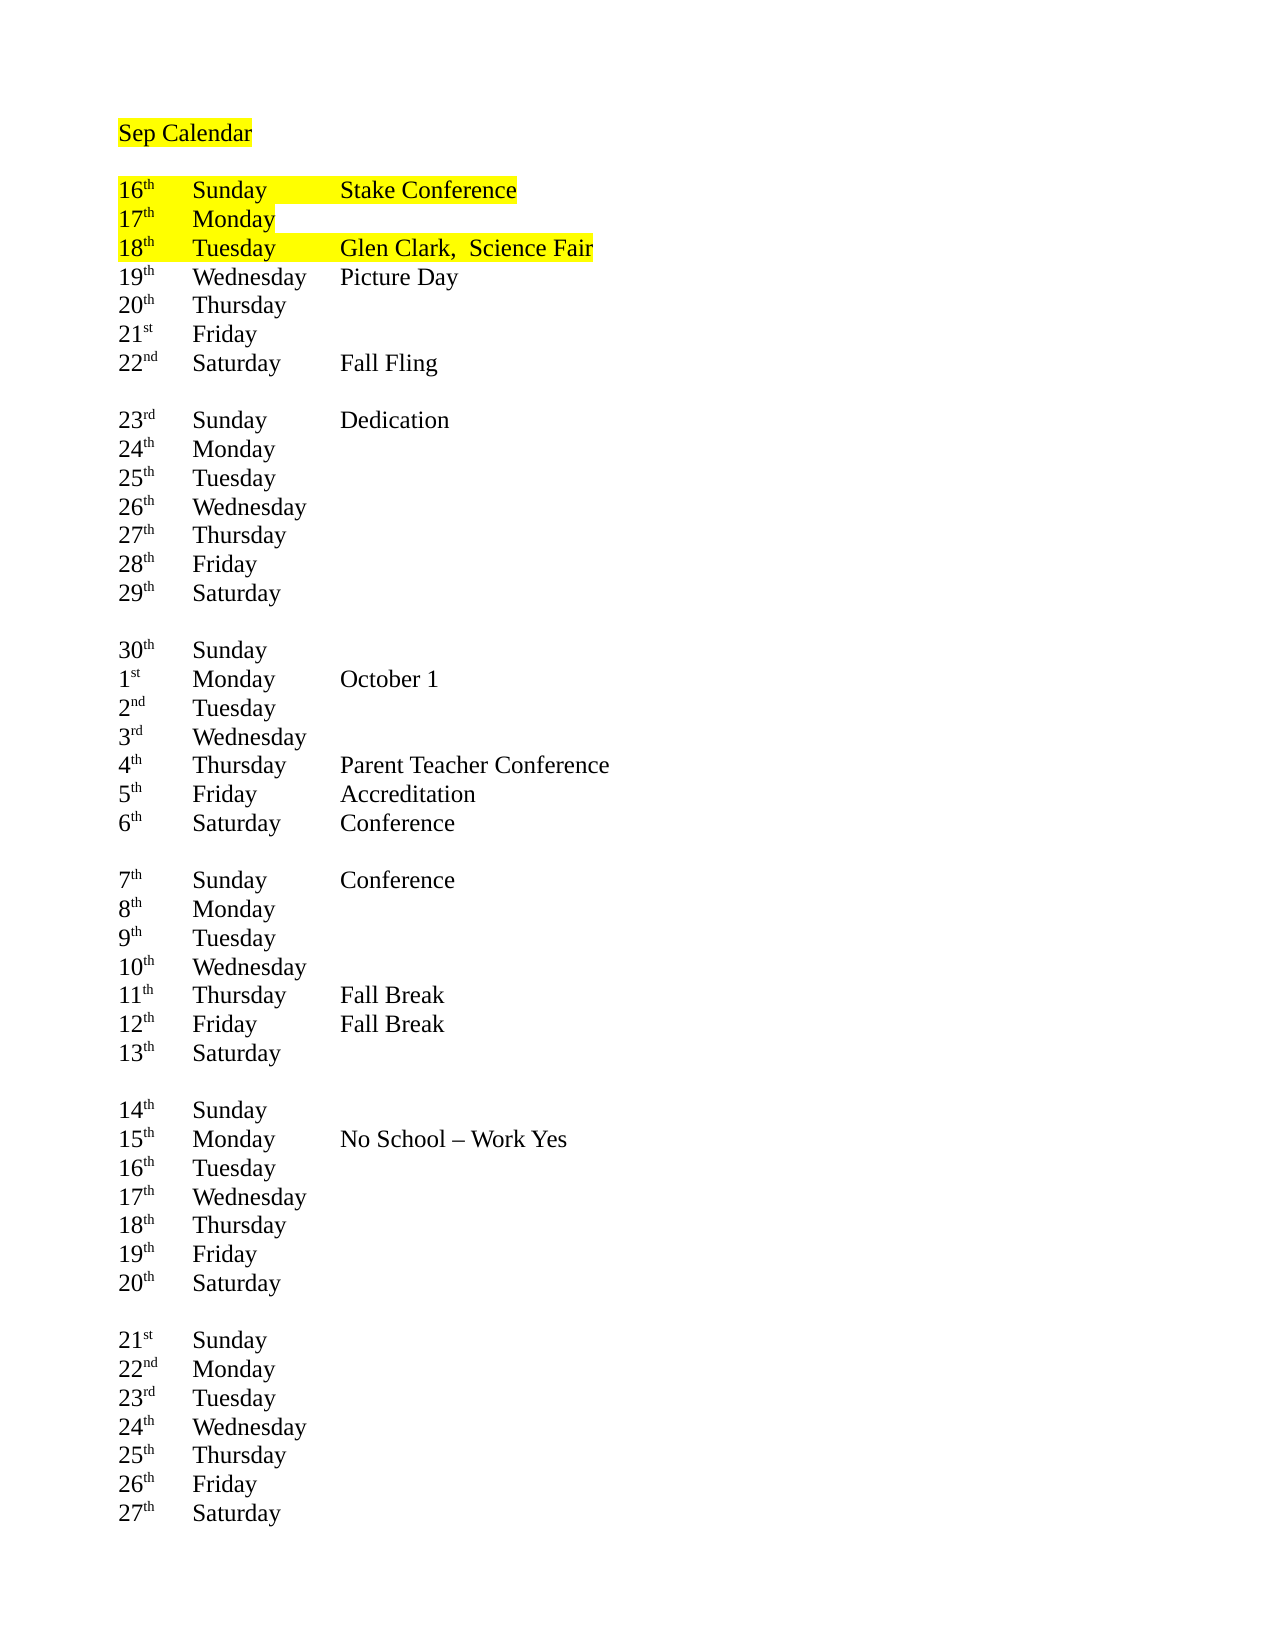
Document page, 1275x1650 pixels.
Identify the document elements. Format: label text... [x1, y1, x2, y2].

text 23rd Tuesday [118, 1383, 1157, 1412]
text 22nd Saturday Fall Fling [118, 348, 1157, 377]
text 20th Saturday [118, 1268, 1157, 1297]
text 3rd Wednesday [118, 722, 1157, 751]
text 23rd Sunday Dedication [118, 406, 1157, 434]
text 24th Wednesday [118, 1412, 1157, 1441]
text 19th Wednesday Picture Day [118, 262, 1157, 291]
text 4th Thursday Parent Teacher Conference [118, 751, 1157, 779]
text 17th Monday [118, 204, 1157, 233]
text 8th Monday [118, 894, 1157, 923]
text 26th Wednesday [118, 492, 1157, 521]
text 30th Sunday [118, 636, 1157, 664]
text 19th Friday [118, 1239, 1157, 1268]
text 25th Thursday [118, 1441, 1157, 1469]
text 10th Wednesday [118, 952, 1157, 981]
text 20th Thursday [118, 291, 1157, 319]
text 2nd Tuesday [118, 693, 1157, 722]
text 12th Friday Fall Break [118, 1009, 1157, 1038]
text 22nd Monday [118, 1354, 1157, 1383]
text 27th Saturday [118, 1498, 1157, 1527]
text 11th Thursday Fall Break [118, 981, 1157, 1009]
text 21st Friday [118, 319, 1157, 348]
text 25th Tuesday [118, 463, 1157, 492]
text 26th Friday [118, 1469, 1157, 1498]
text 7th Sunday Conference [118, 866, 1157, 894]
text 13th Saturday [118, 1038, 1157, 1067]
text 1st Monday October 1 [118, 664, 1157, 693]
text Sep Calendar [118, 118, 1157, 147]
text 5th Friday Accreditation [118, 779, 1157, 808]
text 24th Monday [118, 434, 1157, 463]
text 28th Friday [118, 549, 1157, 578]
text 29th Saturday [118, 578, 1157, 607]
text 6th Saturday Conference [118, 808, 1157, 837]
text 9th Tuesday [118, 923, 1157, 952]
text 27th Thursday [118, 521, 1157, 549]
text 18th Tuesday Glen Clark, Science Fair [118, 233, 1157, 262]
text 17th Wednesday [118, 1182, 1157, 1211]
text 16th Sunday Stake Conference [118, 176, 1157, 204]
text 16th Tuesday [118, 1153, 1157, 1182]
text 18th Thursday [118, 1211, 1157, 1239]
text 21st Sunday [118, 1326, 1157, 1354]
text 14th Sunday [118, 1096, 1157, 1124]
text 15th Monday No School – Work Yes [118, 1124, 1157, 1153]
